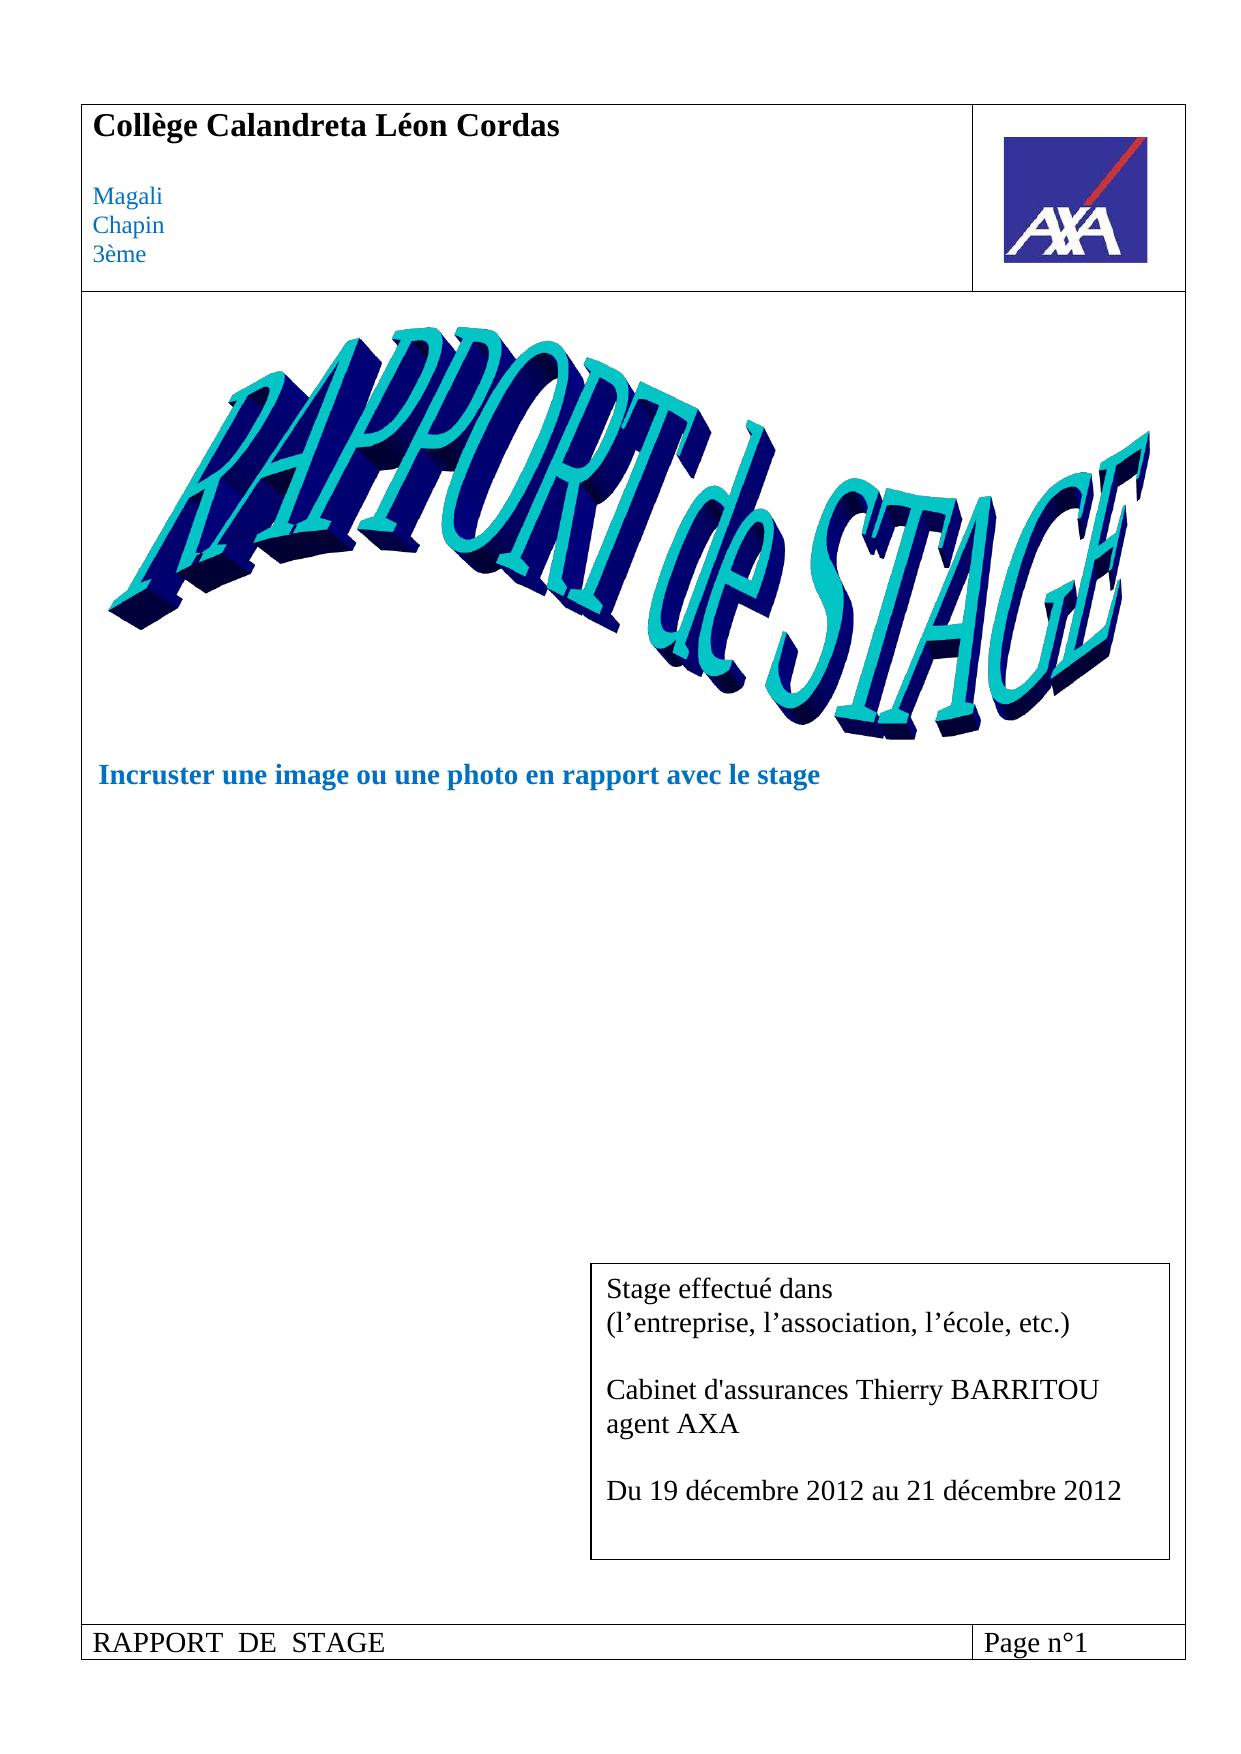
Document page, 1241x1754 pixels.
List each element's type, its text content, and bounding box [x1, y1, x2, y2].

table_header [973, 105, 1185, 262]
table_cell Incruster une image ou une photo en rapport avec le stage [82, 292, 1185, 1624]
table_header Collège Calandreta Léon Cordas Magali Chapin 3ème [82, 105, 972, 291]
table_cell Page n°1 [973, 1625, 1185, 1659]
picture [1003, 137, 1148, 263]
table_header [973, 263, 1185, 291]
table_cell RAPPORT DE STAGE [82, 1625, 972, 1659]
